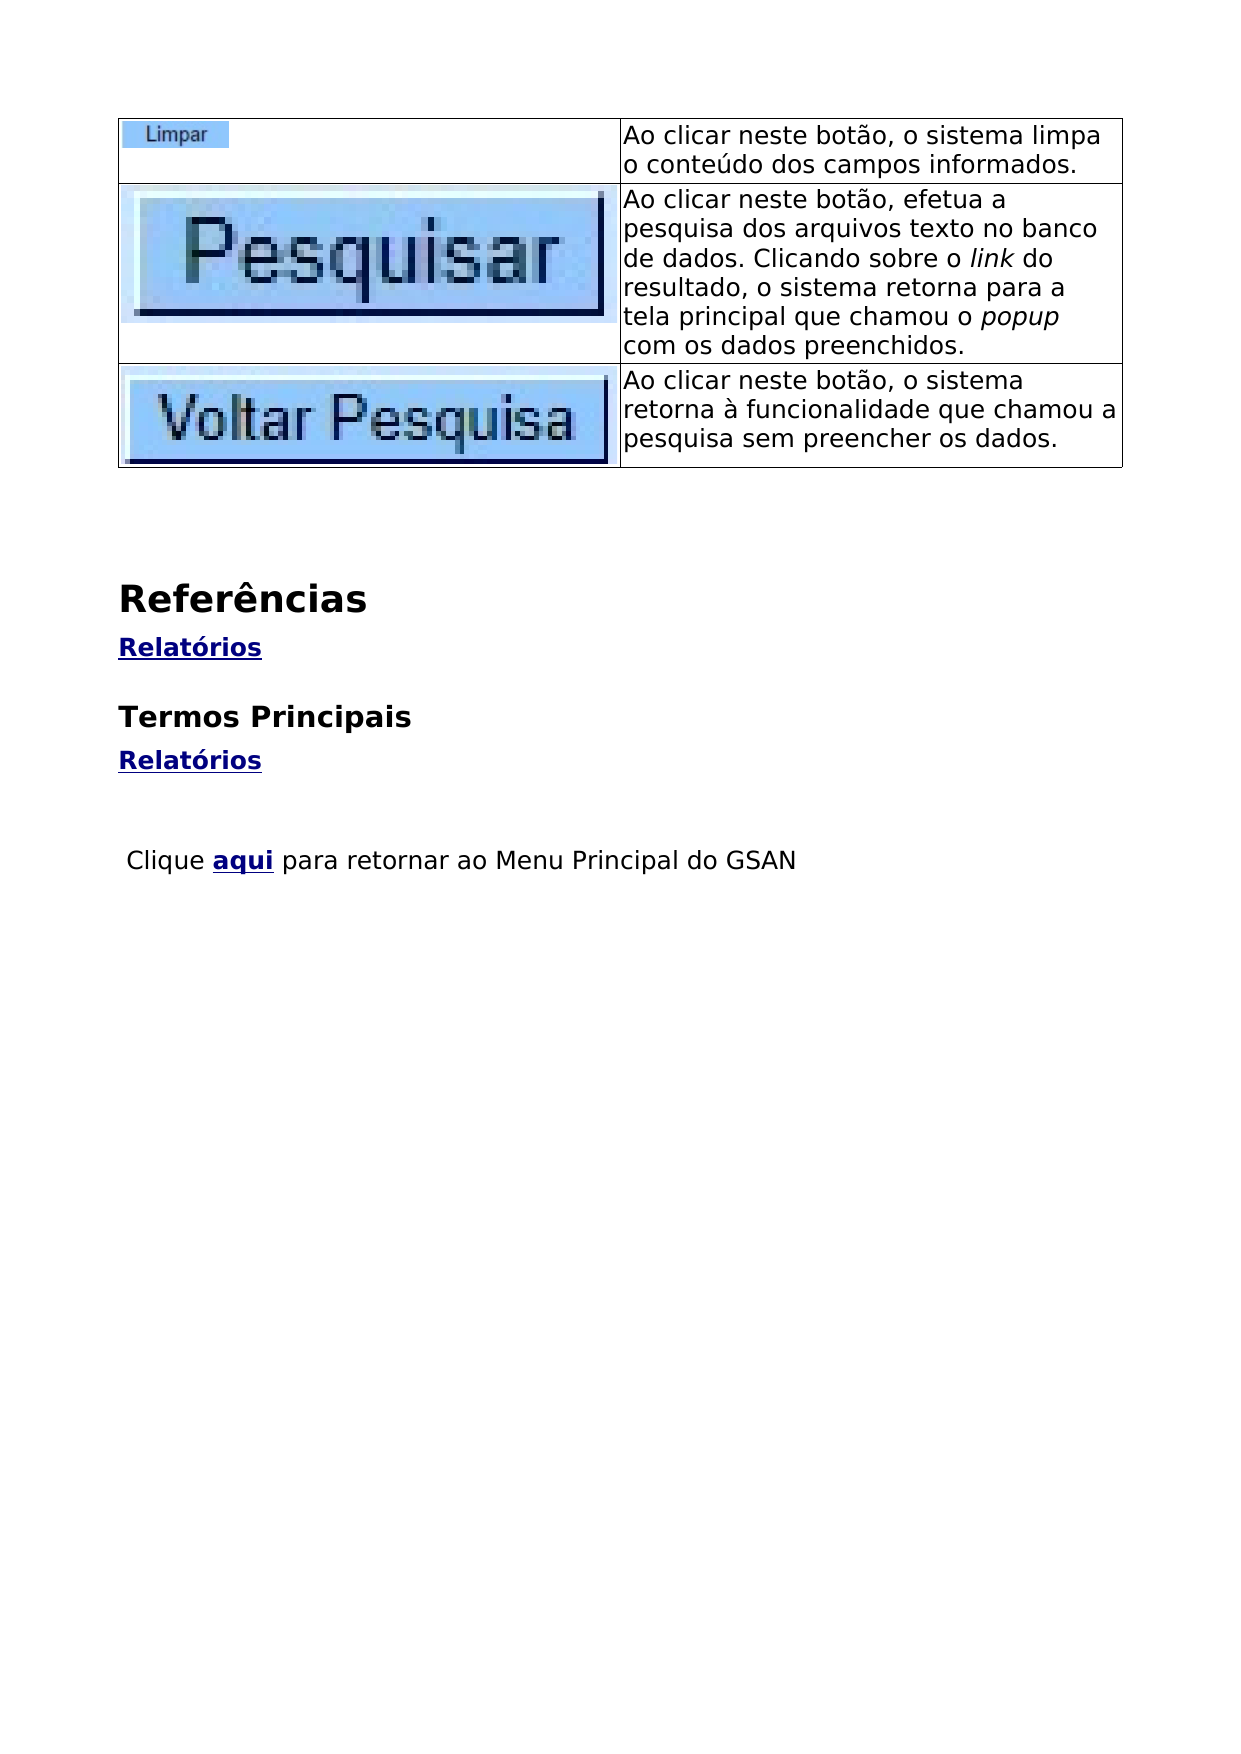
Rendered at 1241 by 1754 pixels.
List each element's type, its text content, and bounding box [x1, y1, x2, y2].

subtitle Referências [118, 577, 1122, 621]
table_cell [119, 119, 620, 182]
text Relatórios [118, 633, 1122, 663]
table_cell Ao clicar neste botão, o sistema limpa o conteúdo dos campos informados. [621, 119, 1122, 182]
table_cell [119, 364, 620, 467]
table_cell Ao clicar neste botão, o sistema retorna à funcionalidade que chamou a pesquisa sem preencher os dados. [621, 364, 1122, 467]
picture [121, 185, 618, 323]
text Clique aqui para retornar ao Menu Principal do GSAN [118, 788, 1122, 876]
picture [121, 366, 618, 464]
table_cell Ao clicar neste botão, efetua a pesquisa dos arquivos texto no banco de dados. Clicando sobre o link do resultado, o sistema retorna para a tela principal que chamou o popup com os dados preenchidos. [621, 184, 1122, 363]
text Relatórios [118, 747, 1122, 776]
subtitle Termos Principais [118, 700, 1122, 734]
table_cell [119, 184, 620, 363]
picture [121, 121, 229, 148]
